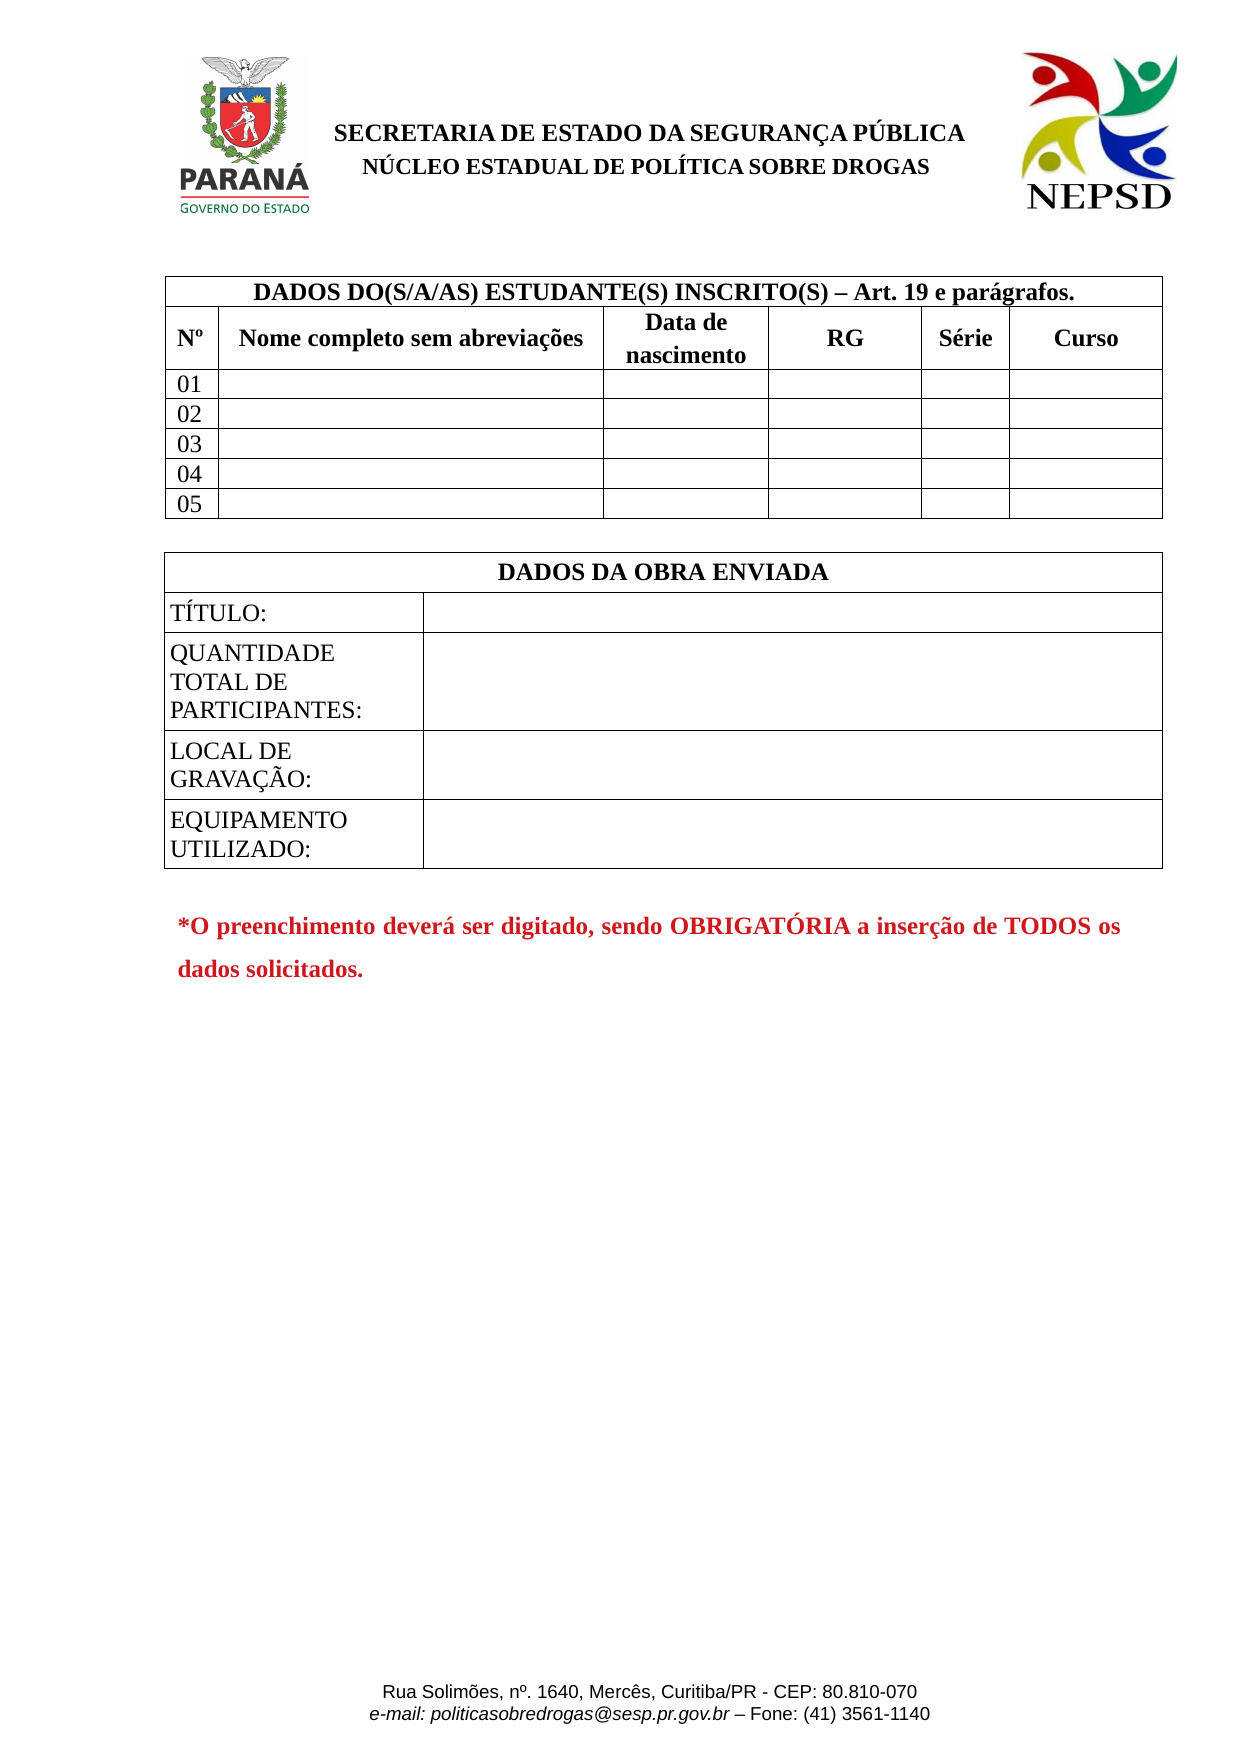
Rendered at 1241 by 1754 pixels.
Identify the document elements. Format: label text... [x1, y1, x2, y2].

table_cell [769, 370, 921, 398]
table_cell [219, 370, 603, 398]
table_cell [219, 429, 603, 458]
table_cell [424, 593, 1162, 632]
table_cell [769, 489, 921, 517]
table_cell Nº [166, 307, 218, 368]
table_cell [769, 399, 921, 428]
table_cell Data de nascimento [604, 307, 768, 368]
table_cell [424, 800, 1162, 868]
table_cell 04 [166, 459, 218, 488]
table_cell Curso [1010, 307, 1162, 368]
table_cell 05 [166, 489, 218, 517]
table_cell TÍTULO: [165, 593, 423, 632]
table_cell [1010, 459, 1162, 488]
table_cell [604, 370, 768, 398]
table_cell EQUIPAMENTO UTILIZADO: [165, 800, 423, 868]
table_cell [219, 399, 603, 428]
table_cell 01 [166, 370, 218, 398]
table_cell RG [769, 307, 921, 368]
table_cell [769, 459, 921, 488]
table_cell 03 [166, 429, 218, 458]
table_cell [1010, 429, 1162, 458]
table_cell [922, 429, 1009, 458]
table_cell [604, 429, 768, 458]
table_cell [769, 429, 921, 458]
table_cell QUANTIDADE TOTAL DE PARTICIPANTES: [165, 633, 423, 730]
table_cell [1010, 399, 1162, 428]
table_cell [219, 459, 603, 488]
picture [1020, 50, 1178, 209]
table_cell [1010, 370, 1162, 398]
table_cell [922, 459, 1009, 488]
table_header DADOS DO(S/A/AS) ESTUDANTE(S) INSCRITO(S) – Art. 19 e parágrafos. [166, 277, 1162, 306]
table_cell [424, 731, 1162, 799]
table_header DADOS DA OBRA ENVIADA [165, 553, 1162, 592]
text *O preenchimento deverá ser digitado, sendo OBRIGATÓRIA a inserção de TODOS os dados solicitados. [177, 911, 1122, 983]
table_cell [922, 370, 1009, 398]
table_cell Nome completo sem abreviações [219, 307, 603, 368]
table_cell [604, 459, 768, 488]
table_cell [1010, 489, 1162, 517]
table_cell [424, 633, 1162, 730]
picture [180, 57, 309, 213]
table_cell [922, 399, 1009, 428]
table_cell [604, 489, 768, 517]
table_cell [922, 489, 1009, 517]
table_cell [219, 489, 603, 517]
table_cell Série [922, 307, 1009, 368]
table_cell [604, 399, 768, 428]
table_cell LOCAL DE GRAVAÇÃO: [165, 731, 423, 799]
table_cell 02 [166, 399, 218, 428]
